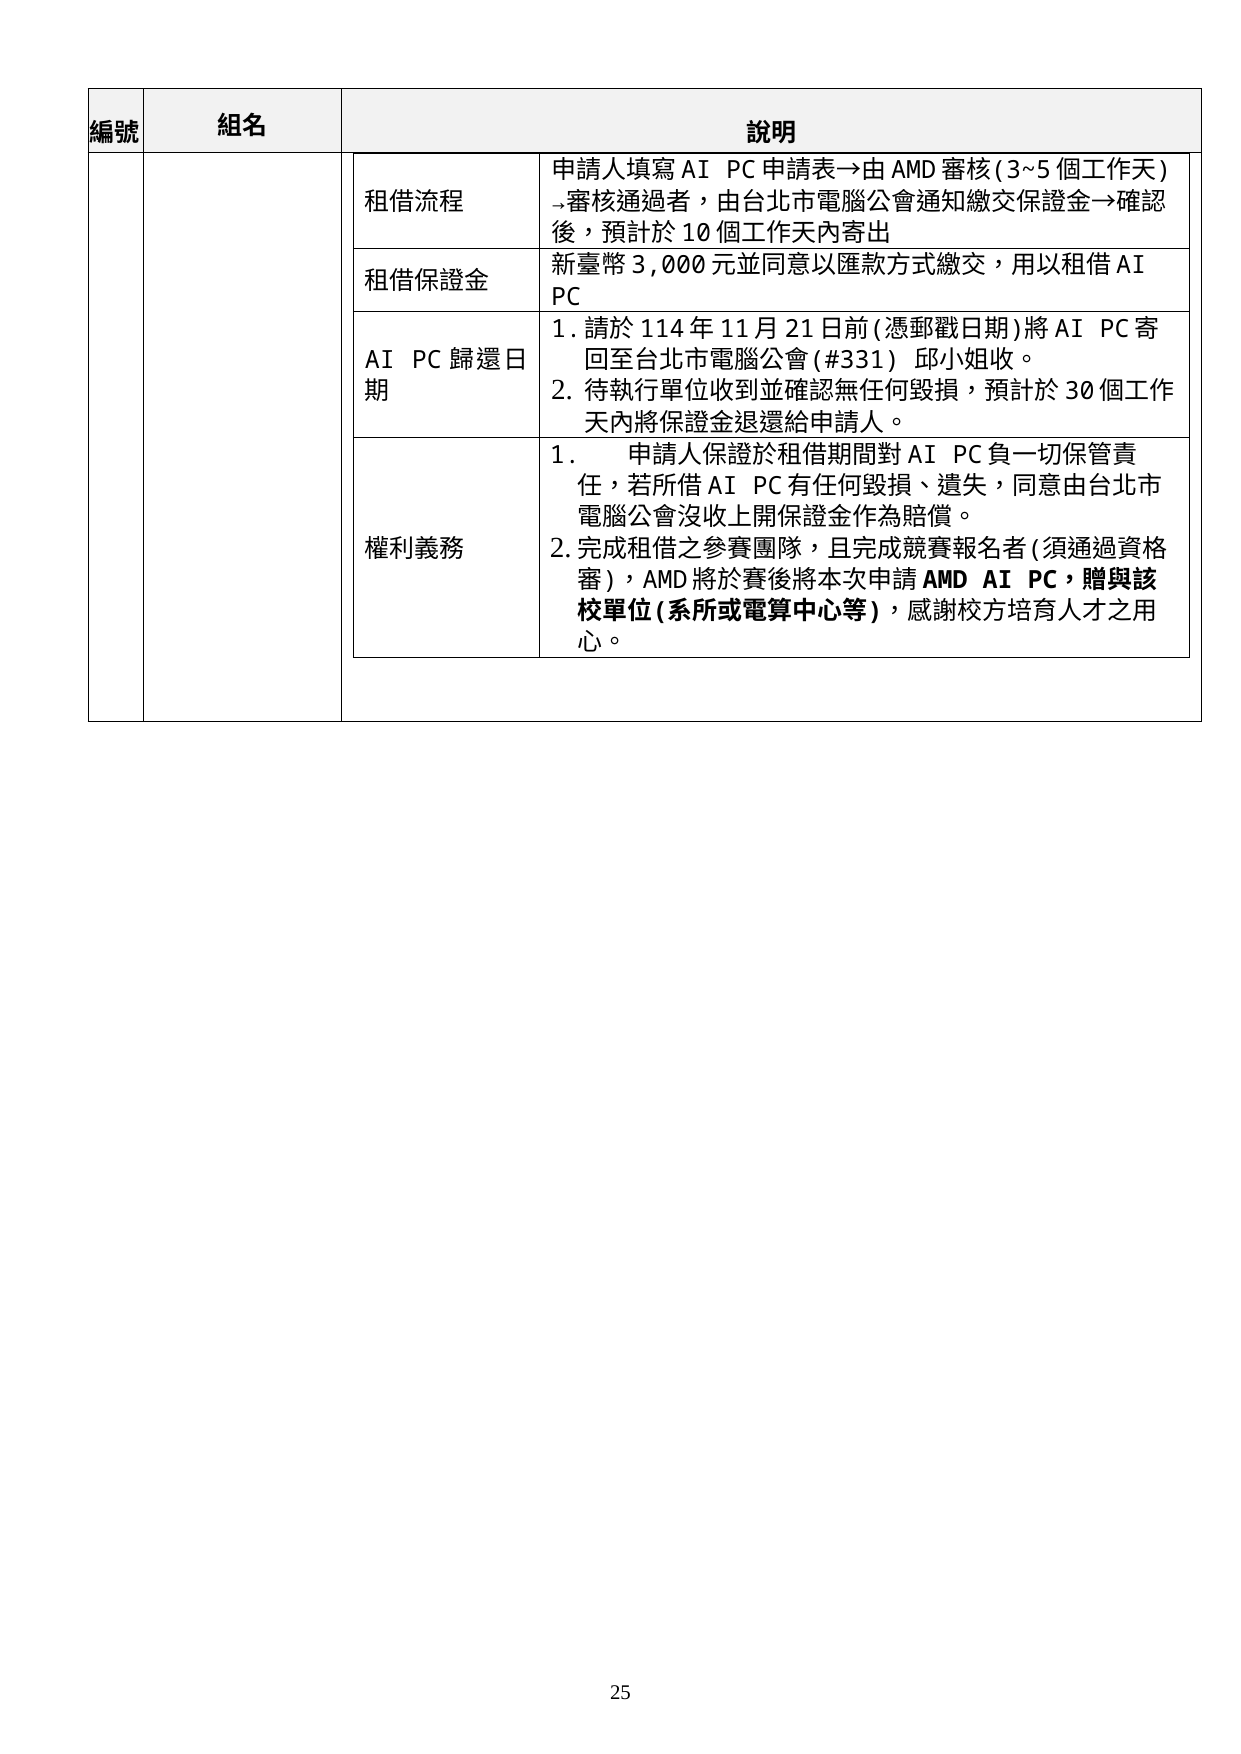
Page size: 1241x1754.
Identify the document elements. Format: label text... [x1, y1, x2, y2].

table_cell AI PC歸還日期 [354, 312, 539, 437]
table_cell 請團隊使用「AMD之AI PC」，利用AMD的CPU+GPU，及運用開源軟體或開源平台 (如：GitHub、Hugging Face等)之模型/資源，開發與「智慧生活」及「智慧觀光」相關之創新應用，並請描述未來可運用於哪個目標場域或特定領域中，藉此打造能提升民眾生活或休閒觀光體驗的創新解決方案！ ※列舉如下，但不以此為限 居家健身的姿態調整建議系統 棒球揮棒路徑資訊蒐集及訓練系統 宜蘭頭城老街互動式AR導覽 ※建議使用但不侷限於AMD 所提供之Ryzen AI 工具鍊 (詳下列) 加速應用開發 Lemonade SDK https://github.com/lemonade-sdk/lemonade/blob/main/docs/README.md Lemonade Server https://lemonade-server.ai/docs/ Ryzen AI Hybrid (OGA int4) LLM 模型: https://github.com/amd/RyzenAI-SW/tree/main/example/llm/lemonade Yolo https://github.com/amd/RyzenAI-SW/tree/main/tutorial/object_detection AMD AI PC申請方式 [342, 153, 1201, 721]
table_cell [144, 153, 341, 721]
table_cell 申請人保證於租借期間對AI PC負一切保管責任，若所借AI PC有任何毀損、遺失，同意由台北市電腦公會沒收上開保證金作為賠償。 完成租借之參賽團隊，且完成競賽報名者(須通過資格審)，AMD將於賽後將本次申請AMD AI PC，贈與該校單位(系所或電算中心等)，感謝校方培育人才之用心。 [540, 438, 1189, 657]
table_cell 租借流程 [354, 154, 539, 248]
table_cell 租借保證金 [354, 249, 539, 311]
table_header 說明 [342, 89, 1201, 152]
table_cell 新臺幣3,000元並同意以匯款方式繳交，用以租借AI PC [540, 249, 1189, 311]
table_cell 請於114年11月21日前(憑郵戳日期)將AI PC寄回至台北市電腦公會(#331) 邱小姐收。 待執行單位收到並確認無任何毀損，預計於30個工作天內將保證金退還給申請人。 [540, 312, 1189, 437]
table_cell 權利義務 [354, 438, 539, 657]
table_header 組名 [144, 89, 341, 152]
table_header 編號 [89, 89, 143, 152]
table_cell [89, 153, 143, 721]
table_cell 申請人填寫AI PC申請表→由AMD審核(3~5個工作天)→審核通過者，由台北市電腦公會通知繳交保證金→確認後，預計於10個工作天內寄出 [540, 154, 1189, 248]
